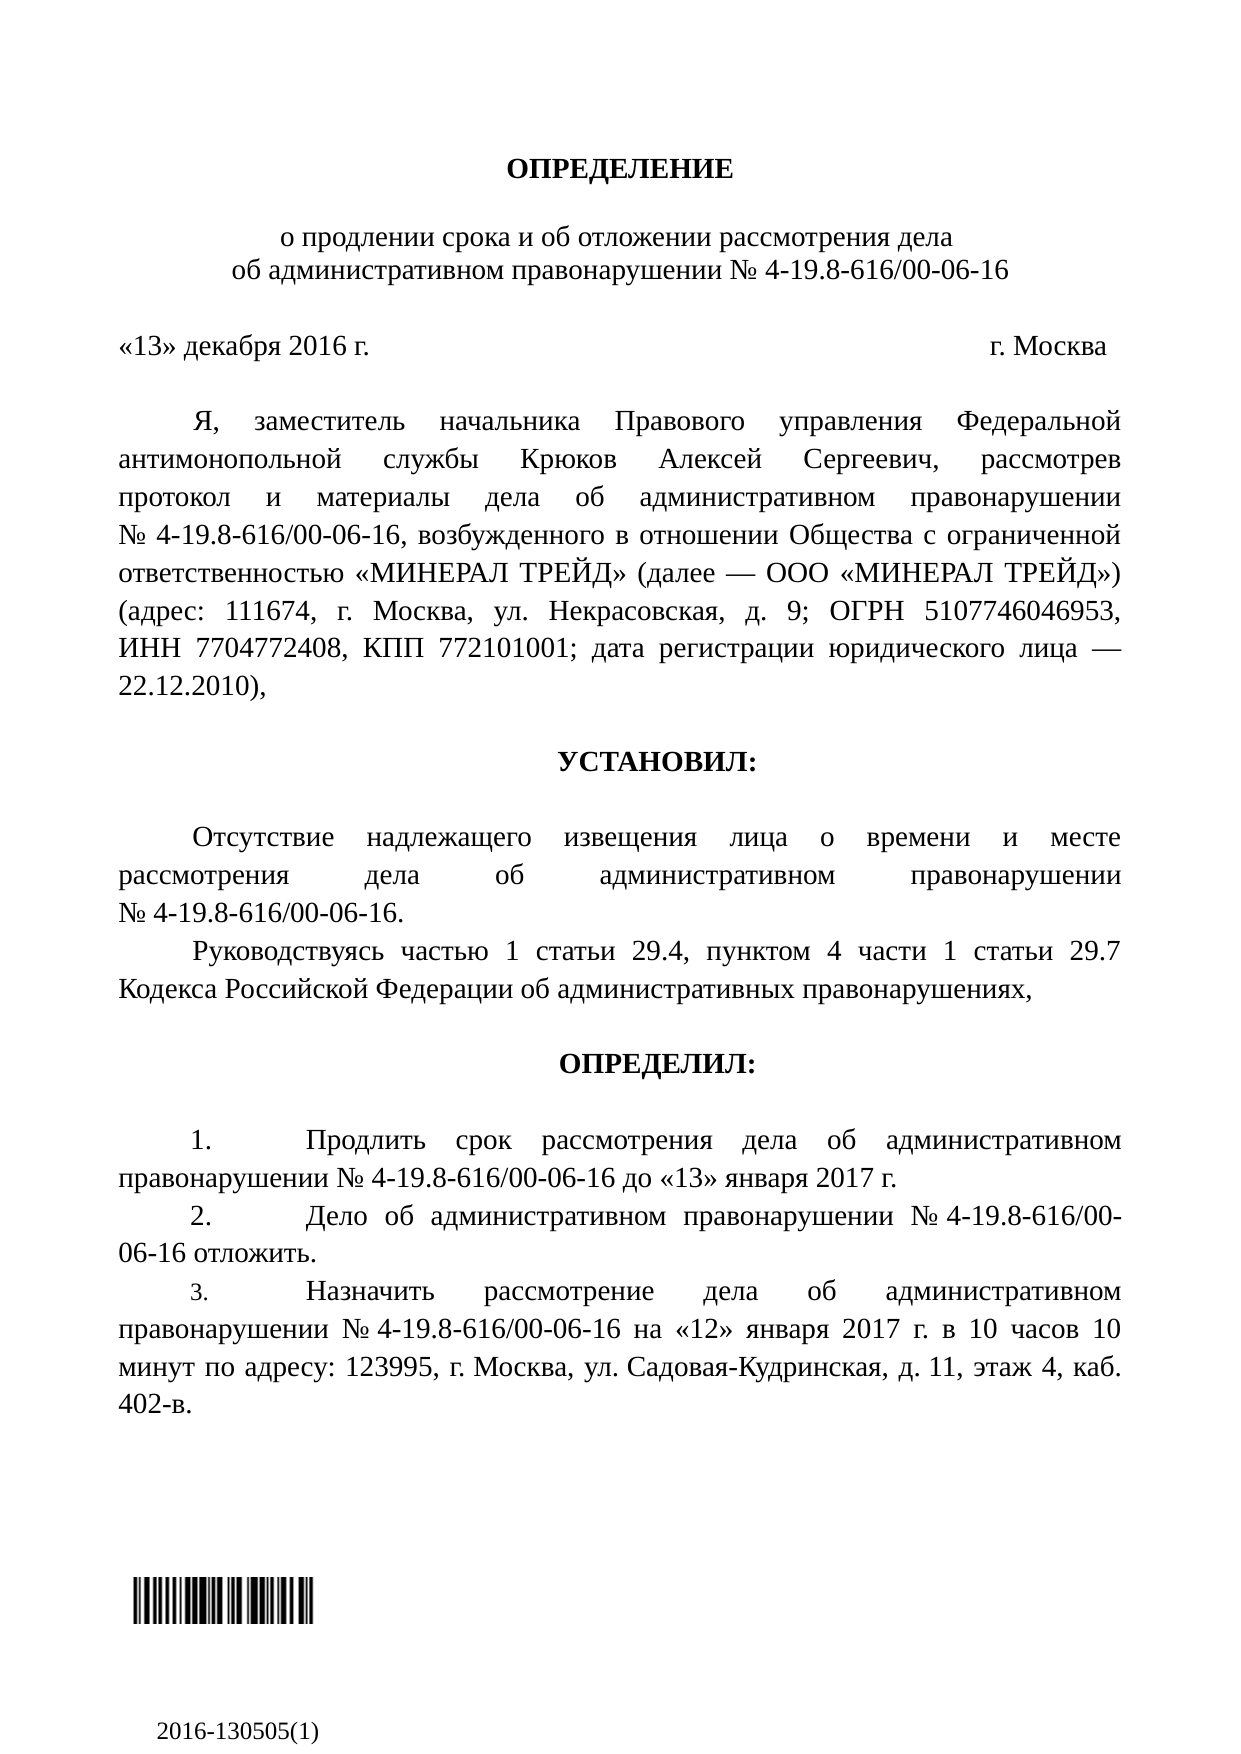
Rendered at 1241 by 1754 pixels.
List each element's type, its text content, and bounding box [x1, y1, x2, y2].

text ОПРЕДЕЛИЛ: [118, 1042, 1122, 1080]
text Отсутствие надлежащего извещения лица о времени и месте рассмотрения дела об административном правонарушении № 4-19.8-616/00-06-16. [118, 815, 1122, 929]
picture [118, 1577, 331, 1624]
text Я, заместитель начальника Правового управления Федеральной антимонопольной службы Крюков Алексей Сергеевич, рассмотрев протокол и материалы дела об административном правонарушении № 4-19.8-616/00-06-16, возбужденного в отношении Общества с ограниченной ответственностью «МИНЕРАЛ ТРЕЙД» (далее — ООО «МИНЕРАЛ ТРЕЙД») (адрес: 111674, г. Москва, ул. Некрасовская, д. 9; ОГРН 5107746046953, ИНН 7704772408, КПП 772101001; дата регистрации юридического лица — 22.12.2010), [118, 399, 1122, 702]
text Руководствуясь частью 1 статьи 29.4, пунктом 4 части 1 статьи 29.7 Кодекса Российской Федерации об административных правонарушениях, [118, 929, 1122, 1004]
list Назначить рассмотрение дела об административном правонарушении № 4-19.8-616/00-06-16 на «12» января 2017 г. в 10 часов 10 минут по адресу: 123995, г. Москва, ул. Садовая-Кудринская, д. 11, этаж 4, каб. 402-в. [118, 1269, 1122, 1420]
text УСТАНОВИЛ: [118, 739, 1122, 777]
text о продлении срока и об отложении рассмотрения дела [118, 219, 1122, 252]
text «13» декабря 2016 г. г. Москва [118, 324, 1122, 361]
list Продлить срок рассмотрения дела об административном правонарушении № 4-19.8-616/00-06-16 до «13» января 2017 г. [118, 1118, 1122, 1193]
text об административном правонарушении № 4-19.8-616/00-06-16 [118, 252, 1122, 286]
text ОПРЕДЕЛЕНИЕ [118, 152, 1122, 185]
list Дело об административном правонарушении № 4-19.8-616/00-06-16 отложить. [118, 1193, 1122, 1269]
